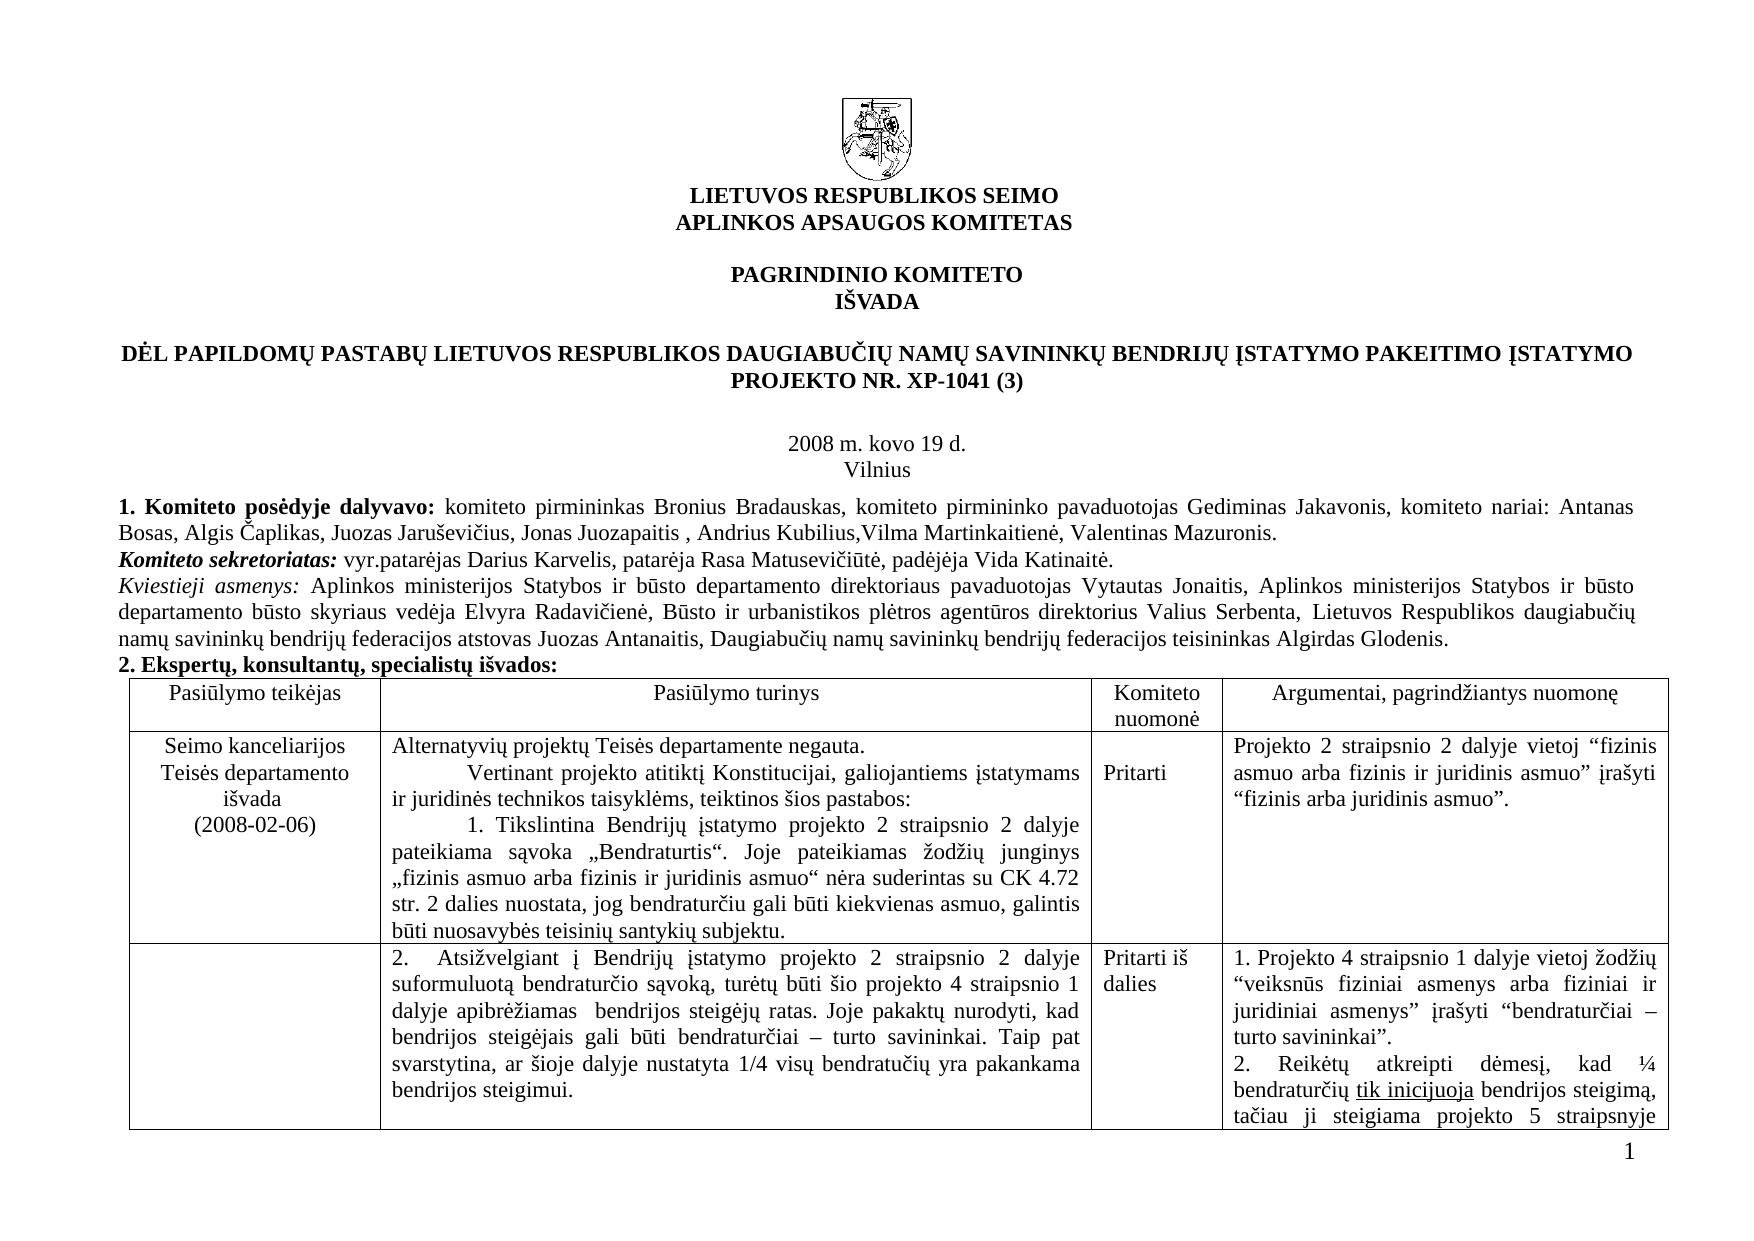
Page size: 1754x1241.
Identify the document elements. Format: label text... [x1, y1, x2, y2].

table_cell Projekto 2 straipsnio 2 dalyje vietoj “fizinis asmuo arba fizinis ir juridinis asmuo” įrašyti “fizinis arba juridinis asmuo”. [1223, 732, 1668, 943]
text 2. Ekspertų, konsultantų, specialistų išvados: [118, 651, 1636, 677]
text DĖL PAPILDOMŲ PASTABŲ LIETUVOS RESPUBLIKOS DAUGIABUČIŲ NAMŲ SAVININKŲ BENDRIJŲ ĮSTATYMO PAKEITIMO ĮSTATYMO PROJEKTO NR. XP-1041 (3) [118, 340, 1636, 393]
text Kviestieji asmenys: Aplinkos ministerijos Statybos ir būsto departamento direktoriaus pavaduotojas Vytautas Jonaitis, Aplinkos ministerijos Statybos ir būsto departamento būsto skyriaus vedėja Elvyra Radavičienė, Būsto ir urbanistikos plėtros agentūros direktorius Valius Serbenta, Lietuvos Respublikos daugiabučių namų savininkų bendrijų federacijos atstovas Juozas Antanaitis, Daugiabučių namų savininkų bendrijų federacijos teisininkas Algirdas Glodenis. [118, 572, 1636, 651]
subtitle IŠVADA [118, 288, 1636, 314]
text 2008 m. kovo 19 d. Vilnius [118, 430, 1636, 483]
table_cell 2. Atsižvelgiant į Bendrijų įstatymo projekto 2 straipsnio 2 dalyje suformuluotą bendraturčio sąvoką, turėtų būti šio projekto 4 straipsnio 1 dalyje apibrėžiamas bendrijos steigėjų ratas. Joje pakaktų nurodyti, kad bendrijos steigėjais gali būti bendraturčiai – turto savininkai. Taip pat svarstytina, ar šioje dalyje nustatyta 1/4 visų bendratučių yra pakankama bendrijos steigimui. [381, 944, 1091, 1129]
table_header Komiteto nuomonė [1092, 679, 1222, 731]
table_header Argumentai, pagrindžiantys nuomonę [1223, 679, 1668, 731]
table_header Pasiūlymo turinys [381, 679, 1091, 731]
text LIETUVOS RESPUBLIKOS SEIMO [118, 182, 1636, 209]
table_cell [130, 944, 380, 1129]
subtitle PAGRINDINIO KOMITETO [118, 261, 1636, 288]
text APLINKOS APSAUGOS KOMITETAS [118, 209, 1636, 235]
table_cell Pritarti iš dalies [1092, 944, 1222, 1129]
table_cell Alternatyvių projektų Teisės departamente negauta. Vertinant projekto atitiktį Konstitucijai, galiojantiems įstatymams ir juridinės technikos taisyklėms, teiktinos šios pastabos: 1. Tikslintina Bendrijų įstatymo projekto 2 straipsnio 2 dalyje pateikiama sąvoka „Bendraturtis“. Joje pateikiamas žodžių junginys „fizinis asmuo arba fizinis ir juridinis asmuo“ nėra suderintas su CK 4.72 str. 2 dalies nuostata, jog bendraturčiu gali būti kiekvienas asmuo, galintis būti nuosavybės teisinių santykių subjektu. [381, 732, 1091, 943]
text Komiteto sekretoriatas: vyr.patarėjas Darius Karvelis, patarėja Rasa Matusevičiūtė, padėjėja Vida Katinaitė. [118, 546, 1636, 572]
text 1. Komiteto posėdyje dalyvavo: komiteto pirmininkas Bronius Bradauskas, komiteto pirmininko pavaduotojas Gediminas Jakavonis, komiteto nariai: Antanas Bosas, Algis Čaplikas, Juozas Jaruševičius, Jonas Juozapaitis , Andrius Kubilius,Vilma Martinkaitienė, Valentinas Mazuronis. [118, 493, 1636, 546]
table_header Pasiūlymo teikėjas [130, 679, 380, 731]
table_cell Seimo kanceliarijos Teisės departamento išvada (2008-02-06) [130, 732, 380, 943]
table_cell Pritarti [1092, 732, 1222, 943]
table_cell 1. Projekto 4 straipsnio 1 dalyje vietoj žodžių “veiksnūs fiziniai asmenys arba fiziniai ir juridiniai asmenys” įrašyti “bendraturčiai – turto savininkai”. 2. Reikėtų atkreipti dėmesį, kad ¼ bendraturčių tik inicijuoja bendrijos steigimą, tačiau ji steigiama projekto 5 straipsnyje [1223, 944, 1668, 1129]
